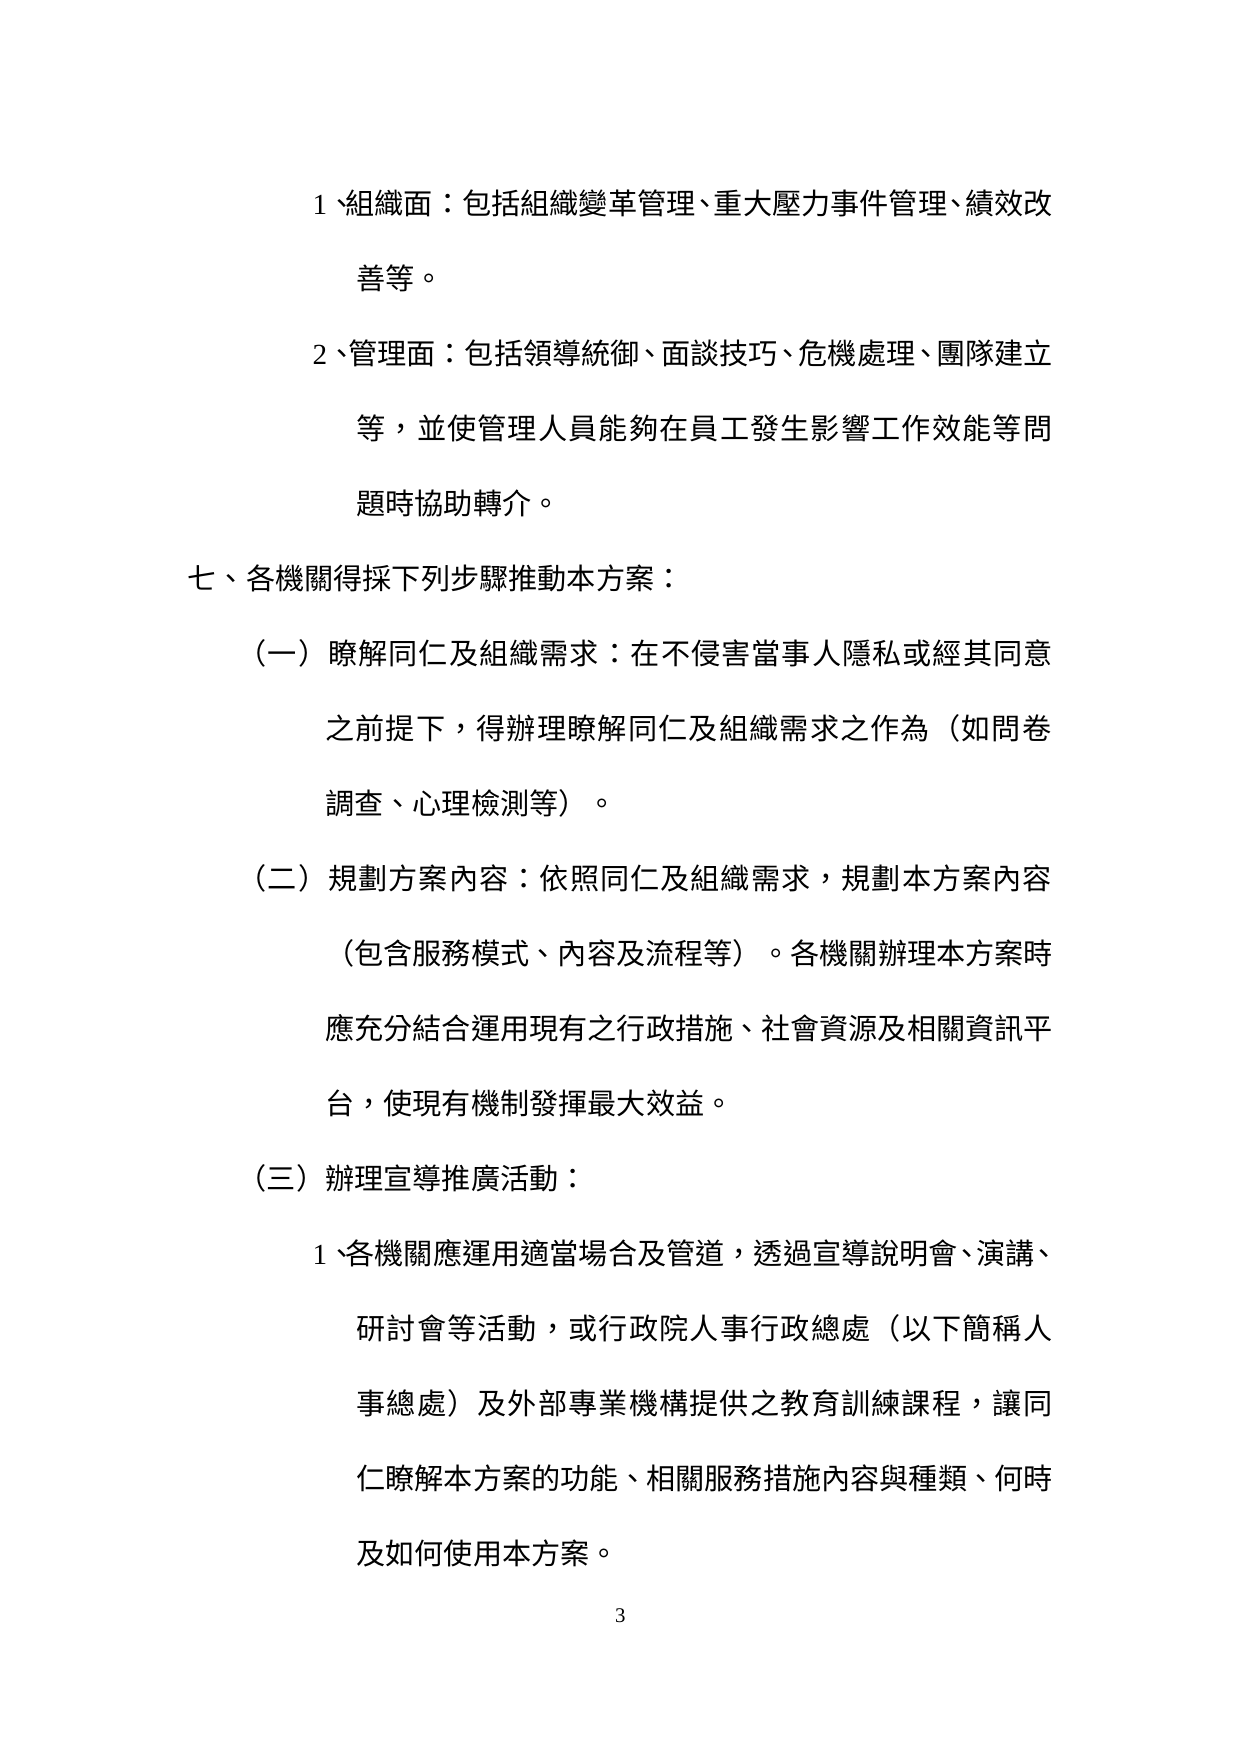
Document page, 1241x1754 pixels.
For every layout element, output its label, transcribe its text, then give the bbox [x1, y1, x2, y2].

text （一）瞭解同仁及組織需求：在不侵害當事人隱私或經其同意之前提下，得辦理瞭解同仁及組織需求之作為（如問卷調查、心理檢測等）。 [237, 614, 1053, 839]
text 1、組織面：包括組織變革管理、重大壓力事件管理、績效改善等。 [312, 164, 1053, 314]
text 七、各機關得採下列步驟推動本方案： [187, 539, 1053, 614]
text （三）辦理宣導推廣活動： [237, 1139, 1053, 1214]
text 1、各機關應運用適當場合及管道，透過宣導說明會、演講、研討會等活動，或行政院人事行政總處（以下簡稱人事總處）及外部專業機構提供之教育訓練課程，讓同仁瞭解本方案的功能、相關服務措施內容與種類、何時及如何使用本方案。 [312, 1214, 1053, 1589]
text 2、管理面：包括領導統御、面談技巧、危機處理、團隊建立等，並使管理人員能夠在員工發生影響工作效能等問題時協助轉介。 [312, 314, 1053, 539]
text （二）規劃方案內容：依照同仁及組織需求，規劃本方案內容（包含服務模式、內容及流程等）。各機關辦理本方案時，應充分結合運用現有之行政措施、社會資源及相關資訊平台，使現有機制發揮最大效益。 [237, 839, 1053, 1139]
